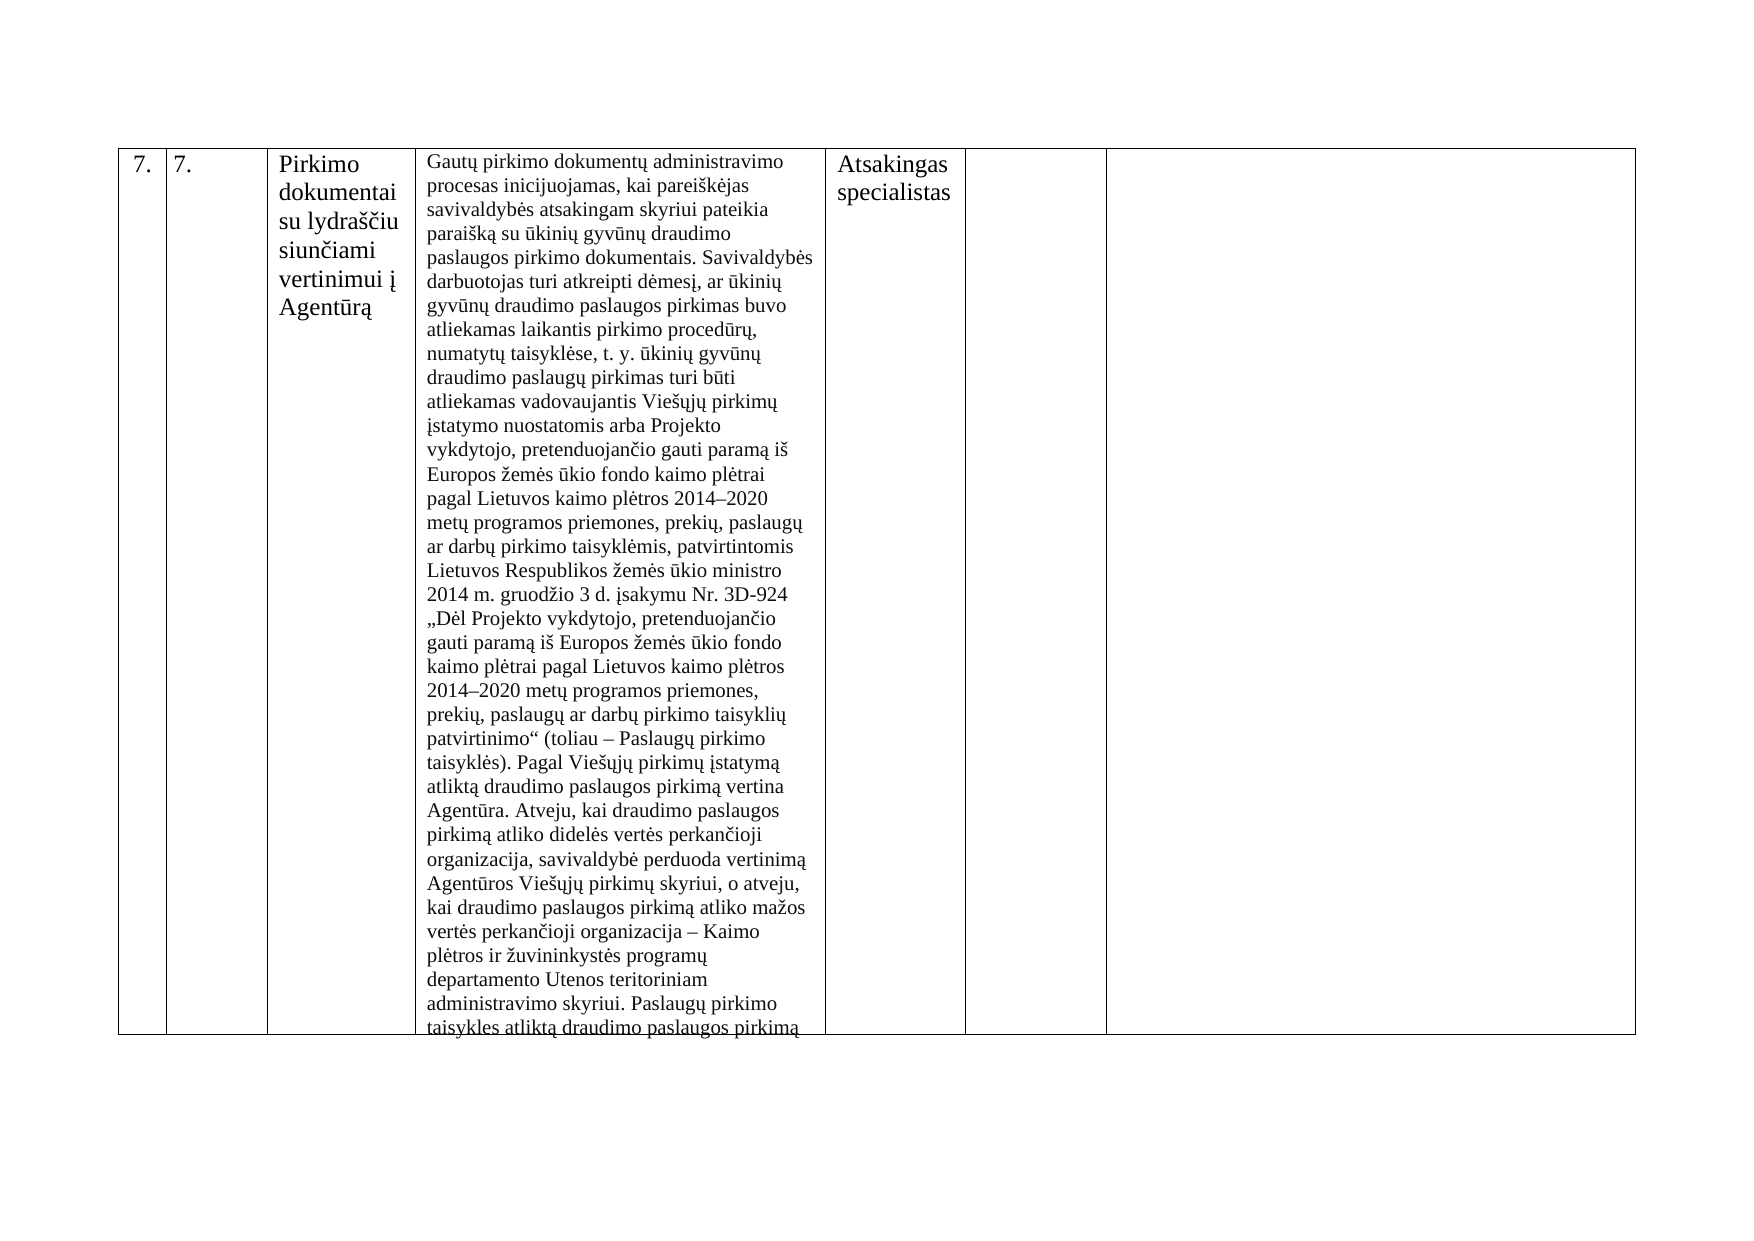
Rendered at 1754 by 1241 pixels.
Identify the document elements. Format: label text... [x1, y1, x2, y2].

table_cell [966, 149, 1106, 1034]
table_cell Pirkimo dokumentai su lydraščiu siunčiami vertinimui į Agentūrą [268, 149, 415, 1034]
table_cell 7. [167, 149, 267, 1034]
table_cell 7. [119, 149, 166, 1034]
table_cell [1107, 149, 1635, 1034]
table_cell Atsakingas specialistas [826, 149, 965, 1034]
table_cell Gautų pirkimo dokumentų administravimo procesas inicijuojamas, kai pareiškėjas savivaldybės atsakingam skyriui pateikia paraišką su ūkinių gyvūnų draudimo paslaugos pirkimo dokumentais. Savivaldybės darbuotojas turi atkreipti dėmesį, ar ūkinių gyvūnų draudimo paslaugos pirkimas buvo atliekamas laikantis pirkimo procedūrų, numatytų taisyklėse, t. y. ūkinių gyvūnų draudimo paslaugų pirkimas turi būti atliekamas vadovaujantis Viešųjų pirkimų įstatymo nuostatomis arba Projekto vykdytojo, pretenduojančio gauti paramą iš Europos žemės ūkio fondo kaimo plėtrai pagal Lietuvos kaimo plėtros 2014–2020 metų programos priemones, prekių, paslaugų ar darbų pirkimo taisyklėmis, patvirtintomis Lietuvos Respublikos žemės ūkio ministro 2014 m. gruodžio 3 d. įsakymu Nr. 3D-924 „Dėl Projekto vykdytojo, pretenduojančio gauti paramą iš Europos žemės ūkio fondo kaimo plėtrai pagal Lietuvos kaimo plėtros 2014–2020 metų programos priemones, prekių, paslaugų ar darbų pirkimo taisyklių patvirtinimo“ (toliau – Paslaugų pirkimo taisyklės). Pagal Viešųjų pirkimų įstatymą atliktą draudimo paslaugos pirkimą vertina Agentūra. Atveju, kai draudimo paslaugos pirkimą atliko didelės vertės perkančioji organizacija, savivaldybė perduoda vertinimą Agentūros Viešųjų pirkimų skyriui, o atveju, kai draudimo paslaugos pirkimą atliko mažos vertės perkančioji organizacija – Kaimo plėtros ir žuvininkystės programų departamento Utenos teritoriniam administravimo skyriui. Paslaugų pirkimo taisykles atliktą draudimo paslaugos pirkimą vertina savivaldybės. [416, 149, 825, 1034]
